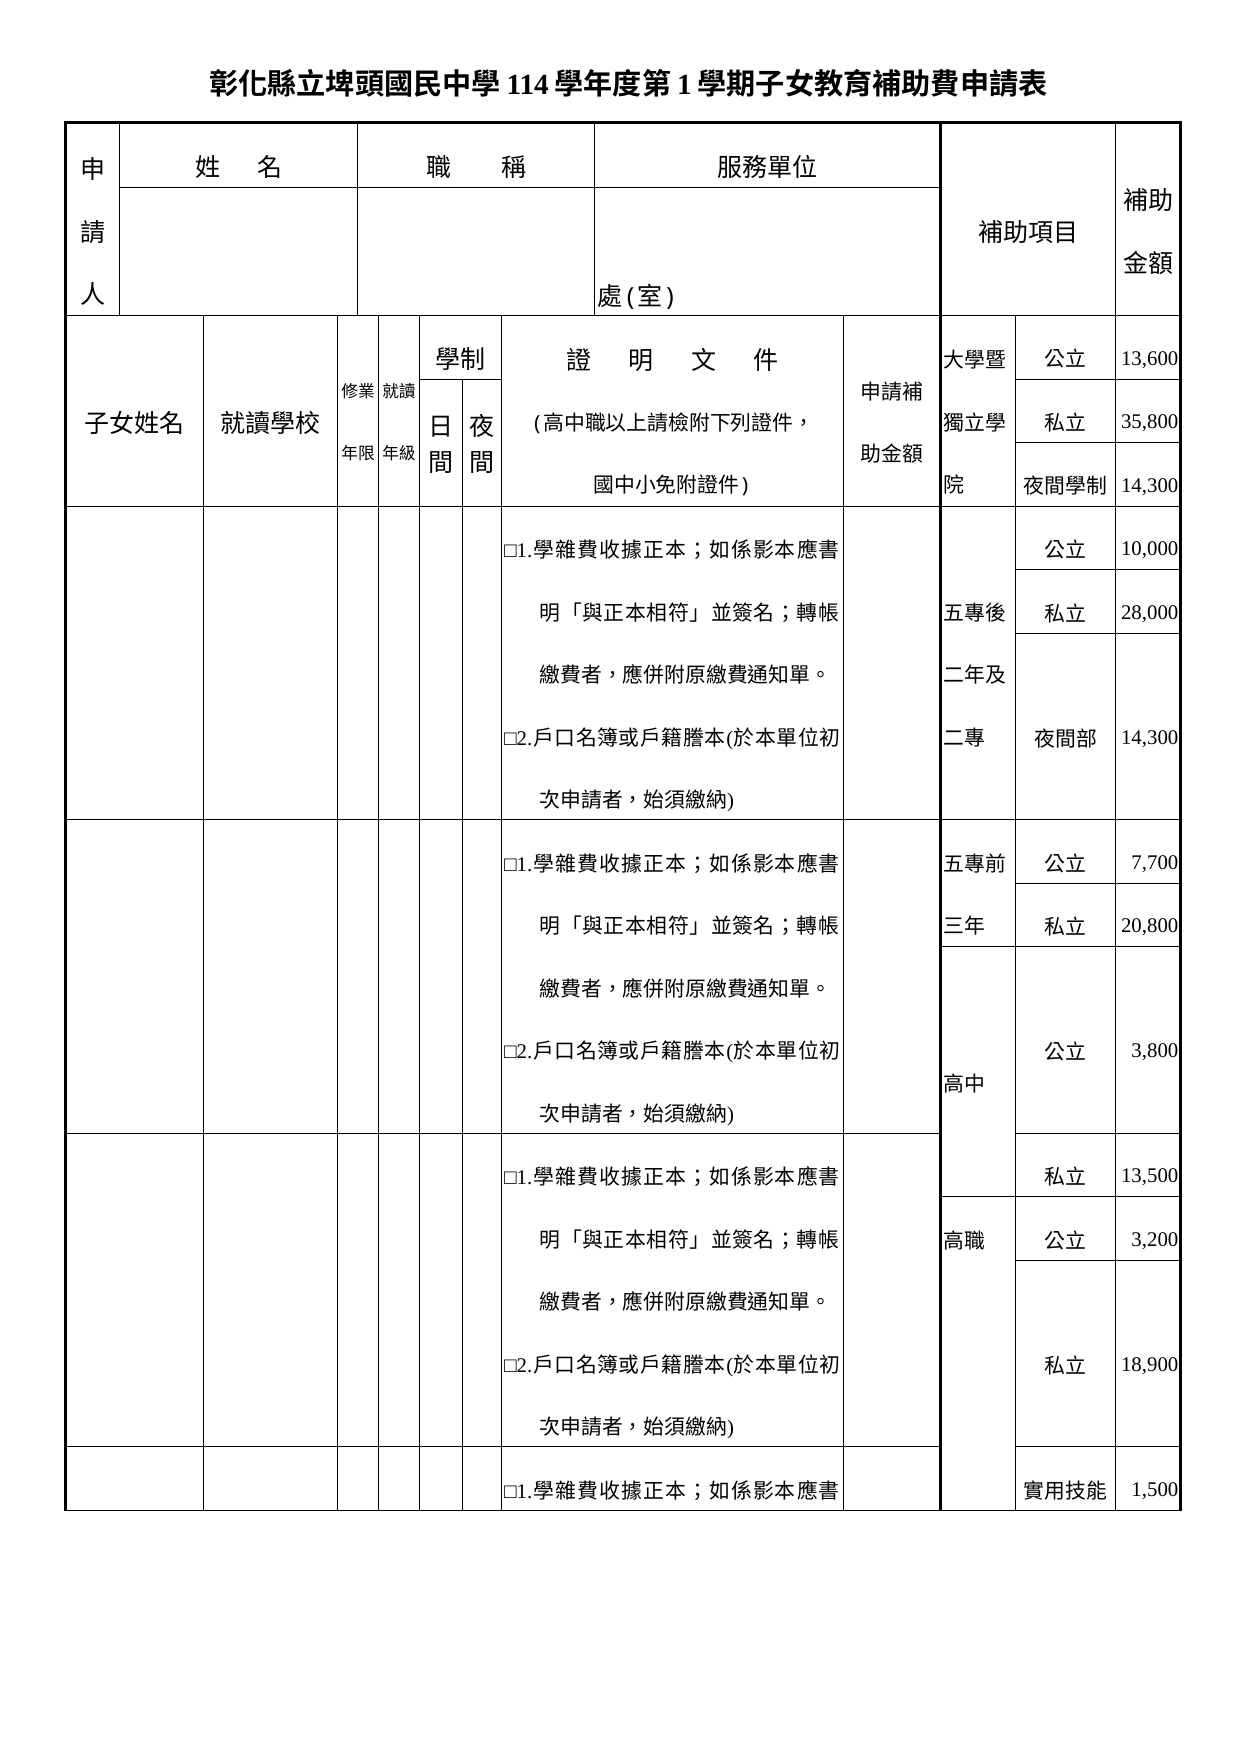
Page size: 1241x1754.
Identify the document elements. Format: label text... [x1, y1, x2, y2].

table_cell [844, 1134, 939, 1446]
table_cell 公立 [1016, 507, 1115, 569]
table_cell [338, 1447, 378, 1510]
table_cell [338, 820, 378, 1133]
table_cell 高職 [942, 1197, 1015, 1510]
table_cell 私立 [1016, 884, 1115, 946]
table_cell 子女姓名 [67, 316, 203, 506]
table_cell [420, 507, 462, 819]
table_cell [379, 820, 419, 1133]
table_cell 私立 [1016, 570, 1115, 633]
table_cell [420, 1134, 462, 1446]
table_cell 20,800 [1116, 884, 1179, 946]
table_cell [67, 1447, 203, 1510]
table_cell 私立 [1016, 380, 1115, 442]
table_cell 處(室) [595, 188, 939, 315]
table_cell 7,700 [1116, 820, 1179, 883]
table_cell [463, 1447, 501, 1510]
table_cell 大學暨獨立學院 [942, 316, 1015, 506]
table_cell □1.學雜費收據正本；如係影本應書明「與正本相符」並簽名；轉帳繳費者，應併附原繳費通知單。 □2.戶口名簿或戶籍謄本(於本單位初次申請者，始須繳納) [502, 820, 843, 1133]
table_cell 10,000 [1116, 507, 1179, 569]
table_cell [379, 507, 419, 819]
table_cell [204, 820, 337, 1133]
table_header 補助項目 [942, 124, 1115, 315]
table_cell [67, 820, 203, 1133]
table_cell □1.學雜費收據正本；如係影本應書明「與正本相符」並簽名；轉帳繳費者，應併附原繳費通知單。 □2.戶口名簿或戶籍謄本(於本單位初次申請者，始須繳納) [502, 1134, 843, 1446]
table_cell [463, 507, 501, 819]
table_cell [379, 1134, 419, 1446]
text 彰化縣立埤頭國民中學114學年度第1學期子女教育補助費申請表 [75, 40, 1181, 102]
table_cell 申請補 助金額 [844, 316, 939, 506]
table_cell 13,500 [1116, 1134, 1179, 1196]
table_cell 私立 [1016, 1134, 1115, 1196]
table_cell 日間 [420, 380, 462, 506]
table_cell 學制 [420, 316, 501, 378]
table_cell 28,000 [1116, 570, 1179, 633]
table_header 姓 名 [120, 124, 357, 187]
table_cell 高中 [942, 947, 1015, 1196]
table_cell □1.學雜費收據正本；如係影本應書 [502, 1447, 843, 1510]
table_cell 公立 [1016, 316, 1115, 378]
table_cell [204, 1447, 337, 1510]
table_cell 18,900 [1116, 1261, 1179, 1446]
table_cell [463, 1134, 501, 1446]
table_cell 1,500 [1116, 1447, 1179, 1510]
table_cell [844, 820, 939, 1133]
table_cell [379, 1447, 419, 1510]
table_cell 就讀年級 [379, 316, 419, 506]
table_cell 3,800 [1116, 947, 1179, 1133]
table_cell [204, 1134, 337, 1446]
table_cell 就讀學校 [204, 316, 337, 506]
table_cell [358, 188, 594, 315]
table_header 服務單位 [595, 124, 939, 187]
table_cell [120, 188, 357, 315]
table_cell □1.學雜費收據正本；如係影本應書明「與正本相符」並簽名；轉帳繳費者，應併附原繳費通知單。 □2.戶口名簿或戶籍謄本(於本單位初次申請者，始須繳納) [502, 507, 843, 819]
table_cell 五專前三年 [942, 820, 1015, 946]
table_cell 公立 [1016, 820, 1115, 883]
table_cell [338, 507, 378, 819]
table_cell 夜間 [463, 380, 501, 506]
table_cell [844, 507, 939, 819]
table_header 職 稱 [358, 124, 594, 187]
table_cell 證 明 文 件 (高中職以上請檢附下列證件， 國中小免附證件) [502, 316, 843, 506]
table_cell 3,200 [1116, 1197, 1179, 1260]
table_cell 夜間學制 [1016, 443, 1115, 506]
table_header 補助金額 [1116, 124, 1179, 315]
table_cell 實用技能 [1016, 1447, 1115, 1510]
table_cell 私立 [1016, 1261, 1115, 1446]
table_cell 14,300 [1116, 634, 1179, 819]
table_cell [204, 507, 337, 819]
table_cell 五專後二年及二專 [942, 507, 1015, 819]
table_cell [67, 1134, 203, 1446]
table_cell [844, 1447, 939, 1510]
table_cell [67, 507, 203, 819]
table_cell 14,300 [1116, 443, 1179, 506]
table_cell [463, 820, 501, 1133]
table_cell 公立 [1016, 1197, 1115, 1260]
table_cell [338, 1134, 378, 1446]
table_cell 夜間部 [1016, 634, 1115, 819]
table_cell 35,800 [1116, 380, 1179, 442]
table_cell [420, 820, 462, 1133]
table_cell 13,600 [1116, 316, 1179, 378]
table_cell 修業年限 [338, 316, 378, 506]
table_header 申請人 [67, 124, 119, 315]
table_cell 公立 [1016, 947, 1115, 1133]
table_cell [420, 1447, 462, 1510]
